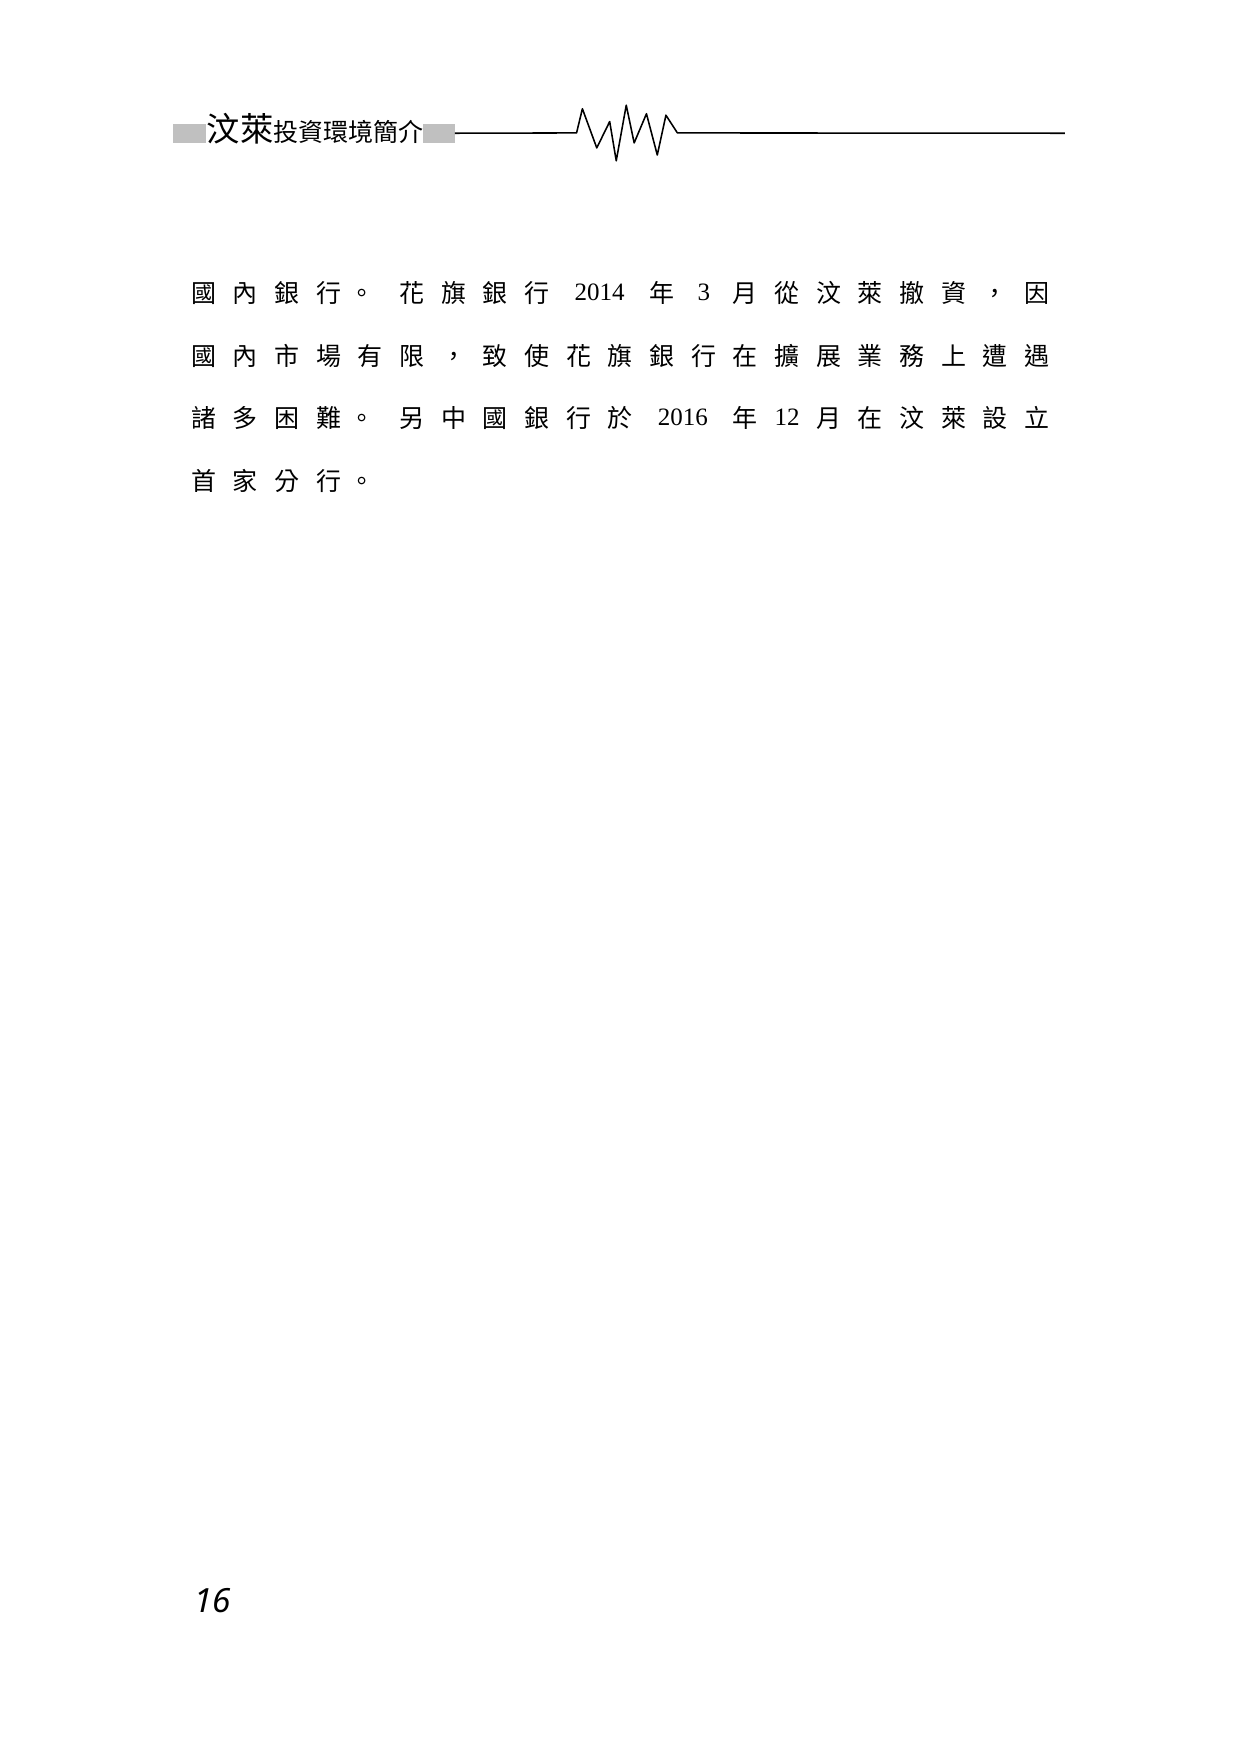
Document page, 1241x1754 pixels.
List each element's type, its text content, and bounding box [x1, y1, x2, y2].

text 國內銀行。花旗銀行2014年3月從汶萊撤資，因國內市場有限，致使花旗銀行在擴展業務上遭遇諸多困難。另中國銀行於2016年12月在汶萊設立首家分行。 [183, 250, 1058, 500]
